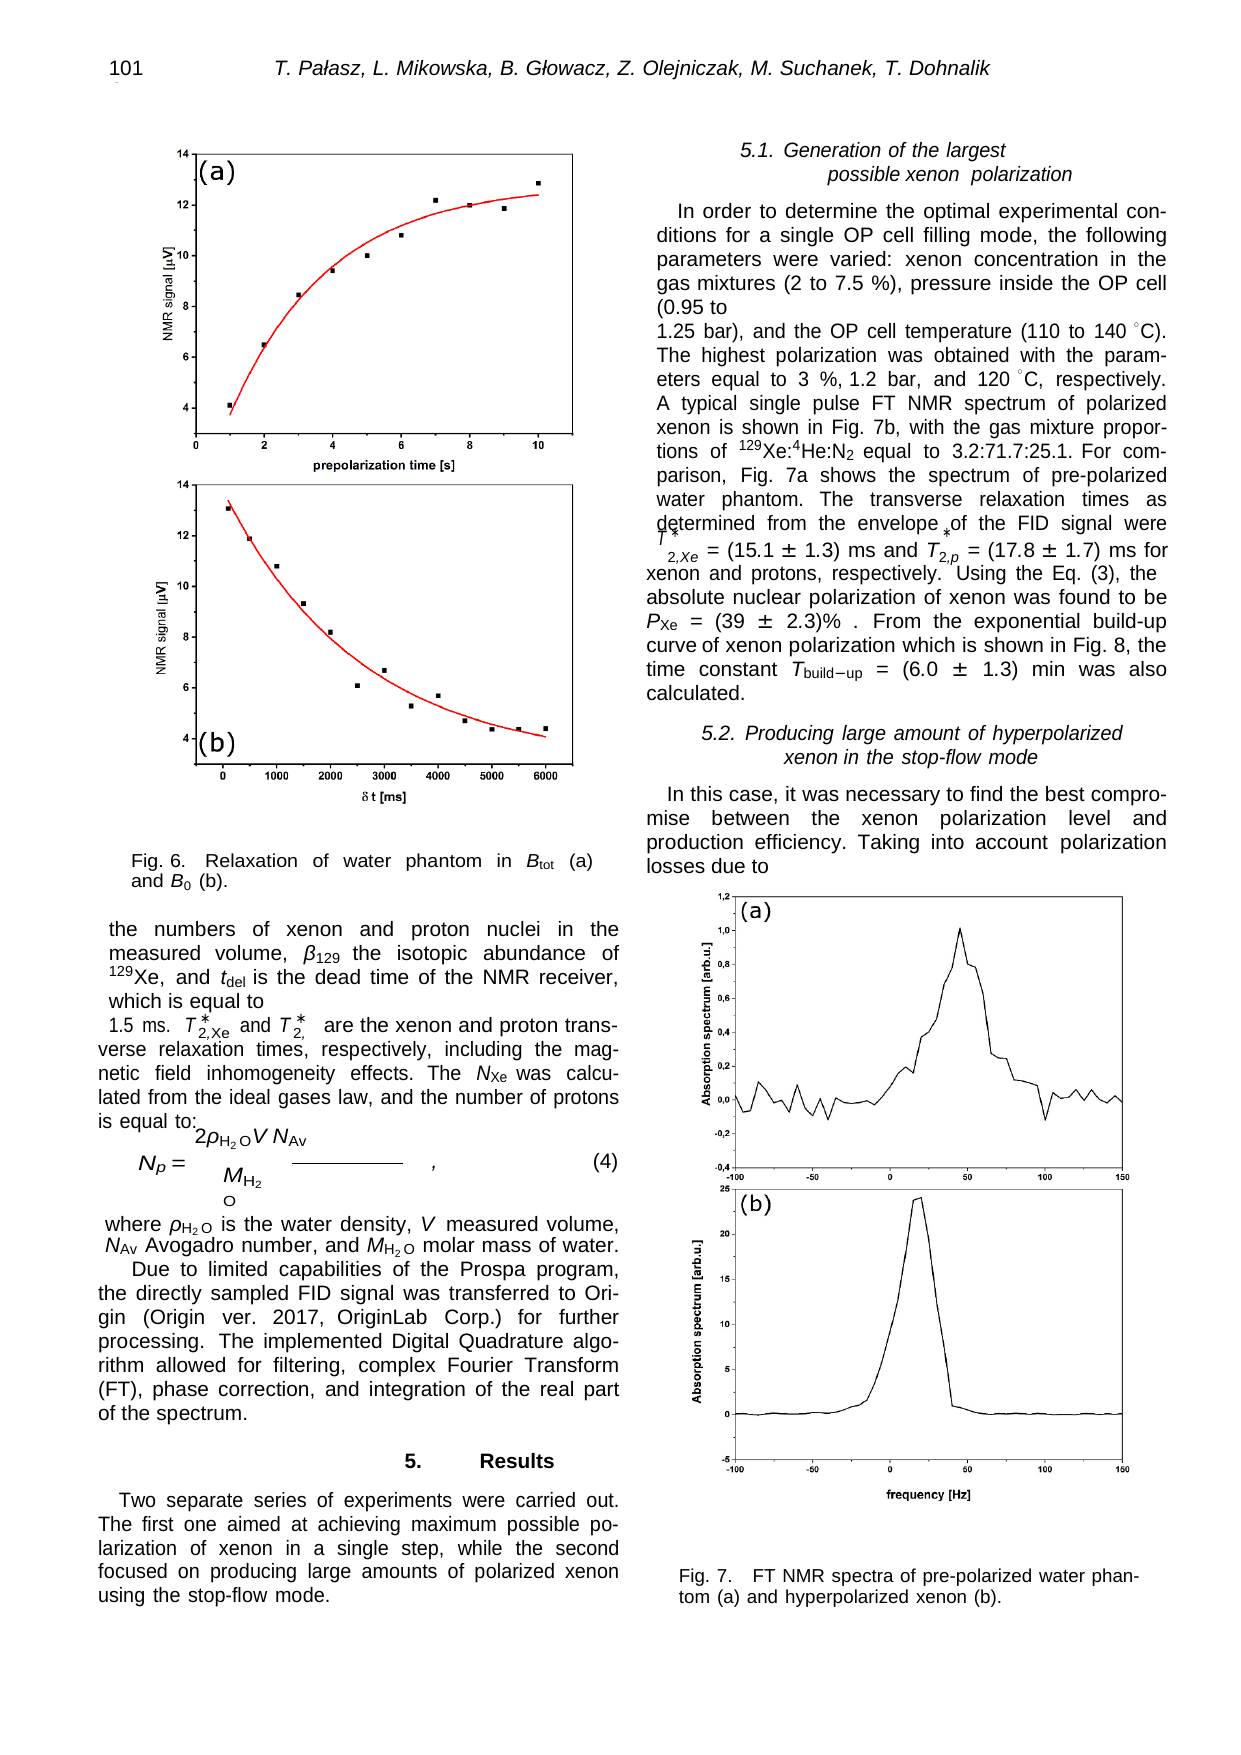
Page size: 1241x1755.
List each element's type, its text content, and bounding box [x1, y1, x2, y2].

text the directly sampled FID signal was transferred to Ori- gin (Origin ver. 2017, OriginLab Corp.) for further processing. The implemented Digital Quadrature algo- rithm allowed for filtering, complex Fourier Transform (FT), phase correction, and integration of the real part of the spectrum. [98, 1281, 619, 1425]
text and T ∗ [239, 1013, 315, 1037]
text Fig. 6. Relaxation of water phantom in Btot (a) and B0 (b). [131, 853, 594, 894]
text [1137, 1153, 1178, 1173]
text Two separate series of experiments were carried out. The first one aimed at achieving maximum possible po- larization of xenon in a single step, while the second focused on producing large amounts of polarized xenon using the stop-flow mode. [98, 1488, 619, 1608]
text where ρH2 O is the water density, V measured volume, NAv Avogadro number, and MH2 O molar mass of water. Due to limited capabilities of the Prospa program, [98, 1212, 619, 1281]
list Results [340, 1448, 619, 1472]
text verse relaxation times, respectively, including the mag- netic field inhomogeneity effects. The NXe was calcu- lated from the ideal gases law, and the number of protons is equal to: [98, 1037, 619, 1133]
list Producing large amount of hyperpolarized xenon in the stop-flow mode [672, 721, 1151, 769]
text [1137, 1013, 1178, 1037]
text 1.5 ms. T ∗ [108, 1013, 231, 1037]
text 2,Xe [198, 1027, 231, 1041]
text Np = [138, 1153, 186, 1174]
text In order to determine the optimal experimental con- ditions for a single OP cell filling mode, the following parameters were varied: xenon concentration in the gas mixtures (2 to 7.5 %), pressure inside the OP cell (0.95 to [656, 199, 1167, 319]
text 2,p [293, 1027, 315, 1041]
text [1137, 1135, 1178, 1153]
text xenon and protons, respectively. Using the Eq. (3), the [646, 562, 1167, 585]
text , (4) [308, 1153, 686, 1173]
text 1.25 bar), and the OP cell temperature (110 to 140 ◦C). The highest polarization was obtained with the param- eters equal to 3 %, 1.2 bar, and 120 ◦C, respectively. A typical single pulse FT NMR spectrum of polarized xenon is shown in Fig. 7b, with the gas mixture propor- tions of 129Xe:4He:N2 equal to 3.2:71.7:25.1. For com- parison, Fig. 7a shows the spectrum of pre-polarized water phantom. The transverse relaxation times as determined from the envelope of the FID signal were [656, 319, 1167, 535]
text the numbers of xenon and proton nuclei in the measured volume, β129 the isotopic abundance of 129Xe, and tdel is the dead time of the NMR receiver, which is equal to [108, 918, 619, 1013]
text MH2 O [223, 1163, 276, 1212]
list Generation of the largest possible xenon polarization [740, 138, 1084, 186]
text In this case, it was necessary to find the best compro- mise between the xenon polarization level and production efficiency. Taking into account polarization losses due to [646, 783, 1167, 878]
text are the xenon and proton trans- [323, 1013, 686, 1037]
text 2,Xe = (15.1 ± 1.3) ms and T2,p = (17.8 ± 1.7) ms for [658, 538, 1178, 562]
text absolute nuclear polarization of xenon was found to be PXe = (39 ± 2.3)% . From the exponential build-up curve of xenon polarization which is shown in Fig. 8, the time constant Tbuild−up = (6.0 ± 1.3) min was also calculated. [646, 585, 1167, 705]
text 2ρH2 OV NAv [194, 1135, 686, 1153]
text Fig. 7. FT NMR spectra of pre-polarized water phan- tom (a) and hyperpolarized xenon (b). [679, 1566, 1142, 1607]
